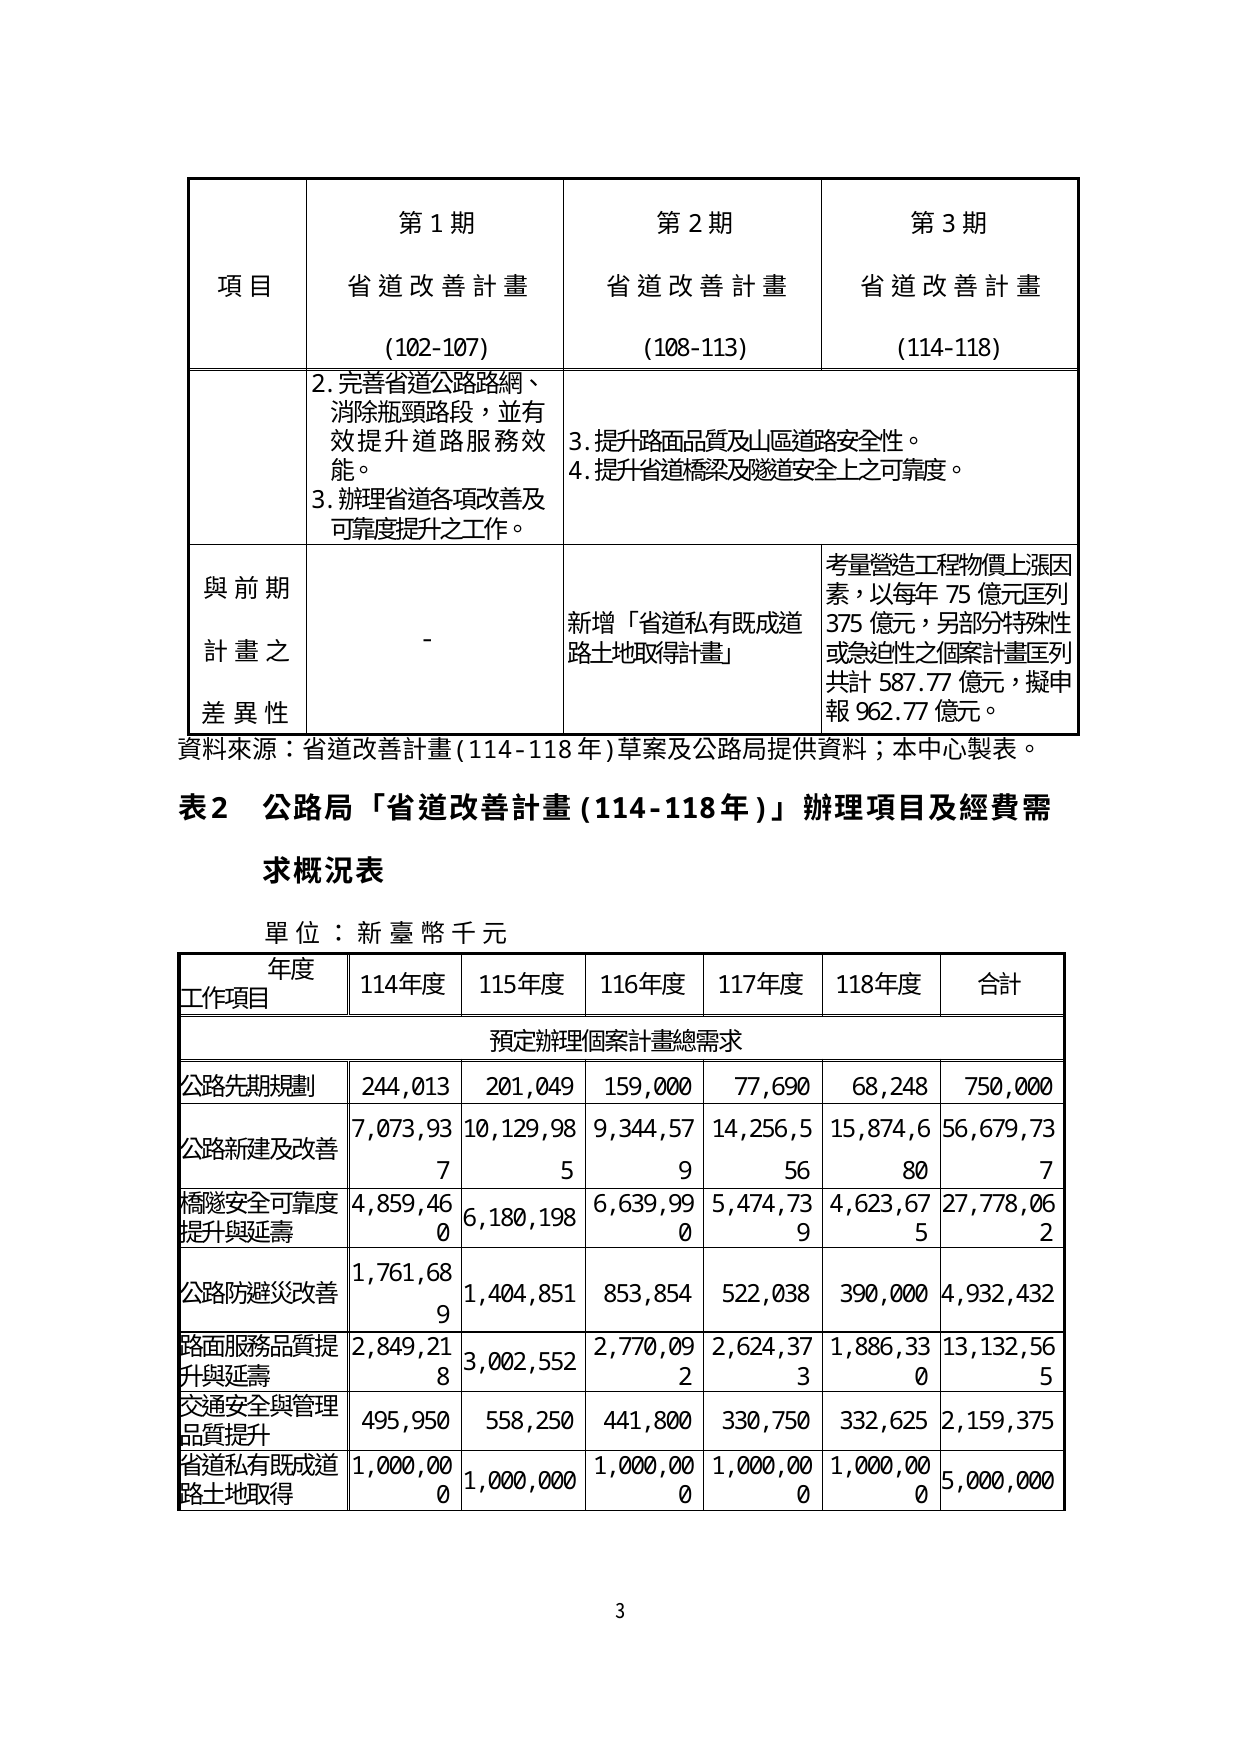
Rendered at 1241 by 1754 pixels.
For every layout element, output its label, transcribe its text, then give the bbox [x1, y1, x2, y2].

table_cell 2,770,092 [586, 1333, 703, 1391]
table_cell 330,750 [704, 1392, 822, 1450]
table_cell 853,854 [586, 1248, 703, 1331]
table_cell 公路新建及改善 [181, 1104, 347, 1188]
table_cell 與前期計畫之差異性 [190, 545, 306, 732]
table_cell 244,013 [350, 1062, 461, 1103]
table_cell 橋隧安全可靠度提升與延壽 [181, 1189, 347, 1247]
table_header 合計 [941, 955, 1063, 1014]
text 表2 公路局「省道改善計畫(114-118年)」辦理項目及經費需求概況表 單位：新臺幣千元 [177, 765, 1063, 952]
table_header 117年度 [704, 955, 822, 1014]
table_header 第1期 省道改善計畫(102-107) [307, 180, 563, 368]
table_cell 56,679,737 [941, 1104, 1063, 1188]
table_cell [190, 371, 306, 544]
table_header 114年度 [350, 955, 461, 1014]
table_header 年度 工作項目 [181, 955, 347, 1014]
table_cell 441,800 [586, 1392, 703, 1450]
table_cell 77,690 [704, 1062, 822, 1103]
table_cell 省道私有既成道路土地取得 [181, 1451, 347, 1509]
table_cell 750,000 [941, 1062, 1063, 1103]
table_cell 201,049 [462, 1062, 585, 1103]
table_cell 159,000 [586, 1062, 703, 1103]
table_header 第3期 省道改善計畫(114-118) [822, 180, 1077, 368]
table_cell 新增「省道私有既成道路土地取得計畫」 [564, 545, 821, 732]
table_cell 14,256,556 [704, 1104, 822, 1188]
table_cell 68,248 [823, 1062, 940, 1103]
table_cell 2.完善省道公路路網、消除瓶頸路段，並有效提升道路服務效能。 3.辦理省道各項改善及可靠度提升之工作。 [307, 371, 563, 544]
table_header 118年度 [823, 955, 940, 1014]
table_cell 1,761,689 [350, 1248, 461, 1331]
table_cell 2,624,373 [704, 1333, 822, 1391]
table_cell 1,404,851 [462, 1248, 585, 1331]
table_cell 1,000,000 [823, 1451, 940, 1509]
table_cell 558,250 [462, 1392, 585, 1450]
table_cell 交通安全與管理品質提升 [181, 1392, 347, 1450]
table_cell 考量營造工程物價上漲因素，以每年75億元匡列375億元，另部分特殊性或急迫性之個案計畫匡列共計587.77億元，擬申報962.77億元。 [822, 545, 1077, 732]
table_cell 1,000,000 [586, 1451, 703, 1509]
table_cell 5,000,000 [941, 1451, 1063, 1509]
table_header 116年度 [586, 955, 703, 1014]
table_cell 2,849,218 [350, 1333, 461, 1391]
table_cell 公路防避災改善 [181, 1248, 347, 1331]
table_cell 390,000 [823, 1248, 940, 1331]
table_cell 6,180,198 [462, 1189, 585, 1247]
table_cell 1,000,000 [462, 1451, 585, 1509]
table_cell 1,000,000 [350, 1451, 461, 1509]
table_cell 13,132,565 [941, 1333, 1063, 1391]
table_cell 路面服務品質提升與延壽 [181, 1333, 347, 1391]
table_cell 公路先期規劃 [181, 1062, 347, 1103]
table_cell 495,950 [350, 1392, 461, 1450]
table_header 115年度 [462, 955, 585, 1014]
text 資料來源：省道改善計畫(114-118年)草案及公路局提供資料；本中心製表。 [177, 736, 1063, 765]
table_cell 10,129,985 [462, 1104, 585, 1188]
table_header 項目 [190, 180, 306, 368]
table_cell 522,038 [704, 1248, 822, 1331]
table_cell 4,623,675 [823, 1189, 940, 1247]
table_header 第2期 省道改善計畫(108-113) [564, 180, 821, 368]
table_cell 3,002,552 [462, 1333, 585, 1391]
table_cell 332,625 [823, 1392, 940, 1450]
table_cell 4,932,432 [941, 1248, 1063, 1331]
table_cell 9,344,579 [586, 1104, 703, 1188]
table_cell 27,778,062 [941, 1189, 1063, 1247]
table_cell 1,000,000 [704, 1451, 822, 1509]
table_cell 7,073,937 [350, 1104, 461, 1188]
table_cell 4,859,460 [350, 1189, 461, 1247]
table_cell - [307, 545, 563, 732]
table_cell 3.提升路面品質及山區道路安全性。 4.提升省道橋梁及隧道安全上之可靠度。 [564, 371, 1077, 544]
table_cell 預定辦理個案計畫總需求 [181, 1017, 1063, 1058]
table_cell 2,159,375 [941, 1392, 1063, 1450]
table_cell 15,874,680 [823, 1104, 940, 1188]
table_cell 1,886,330 [823, 1333, 940, 1391]
table_cell 6,639,990 [586, 1189, 703, 1247]
table_cell 5,474,739 [704, 1189, 822, 1247]
